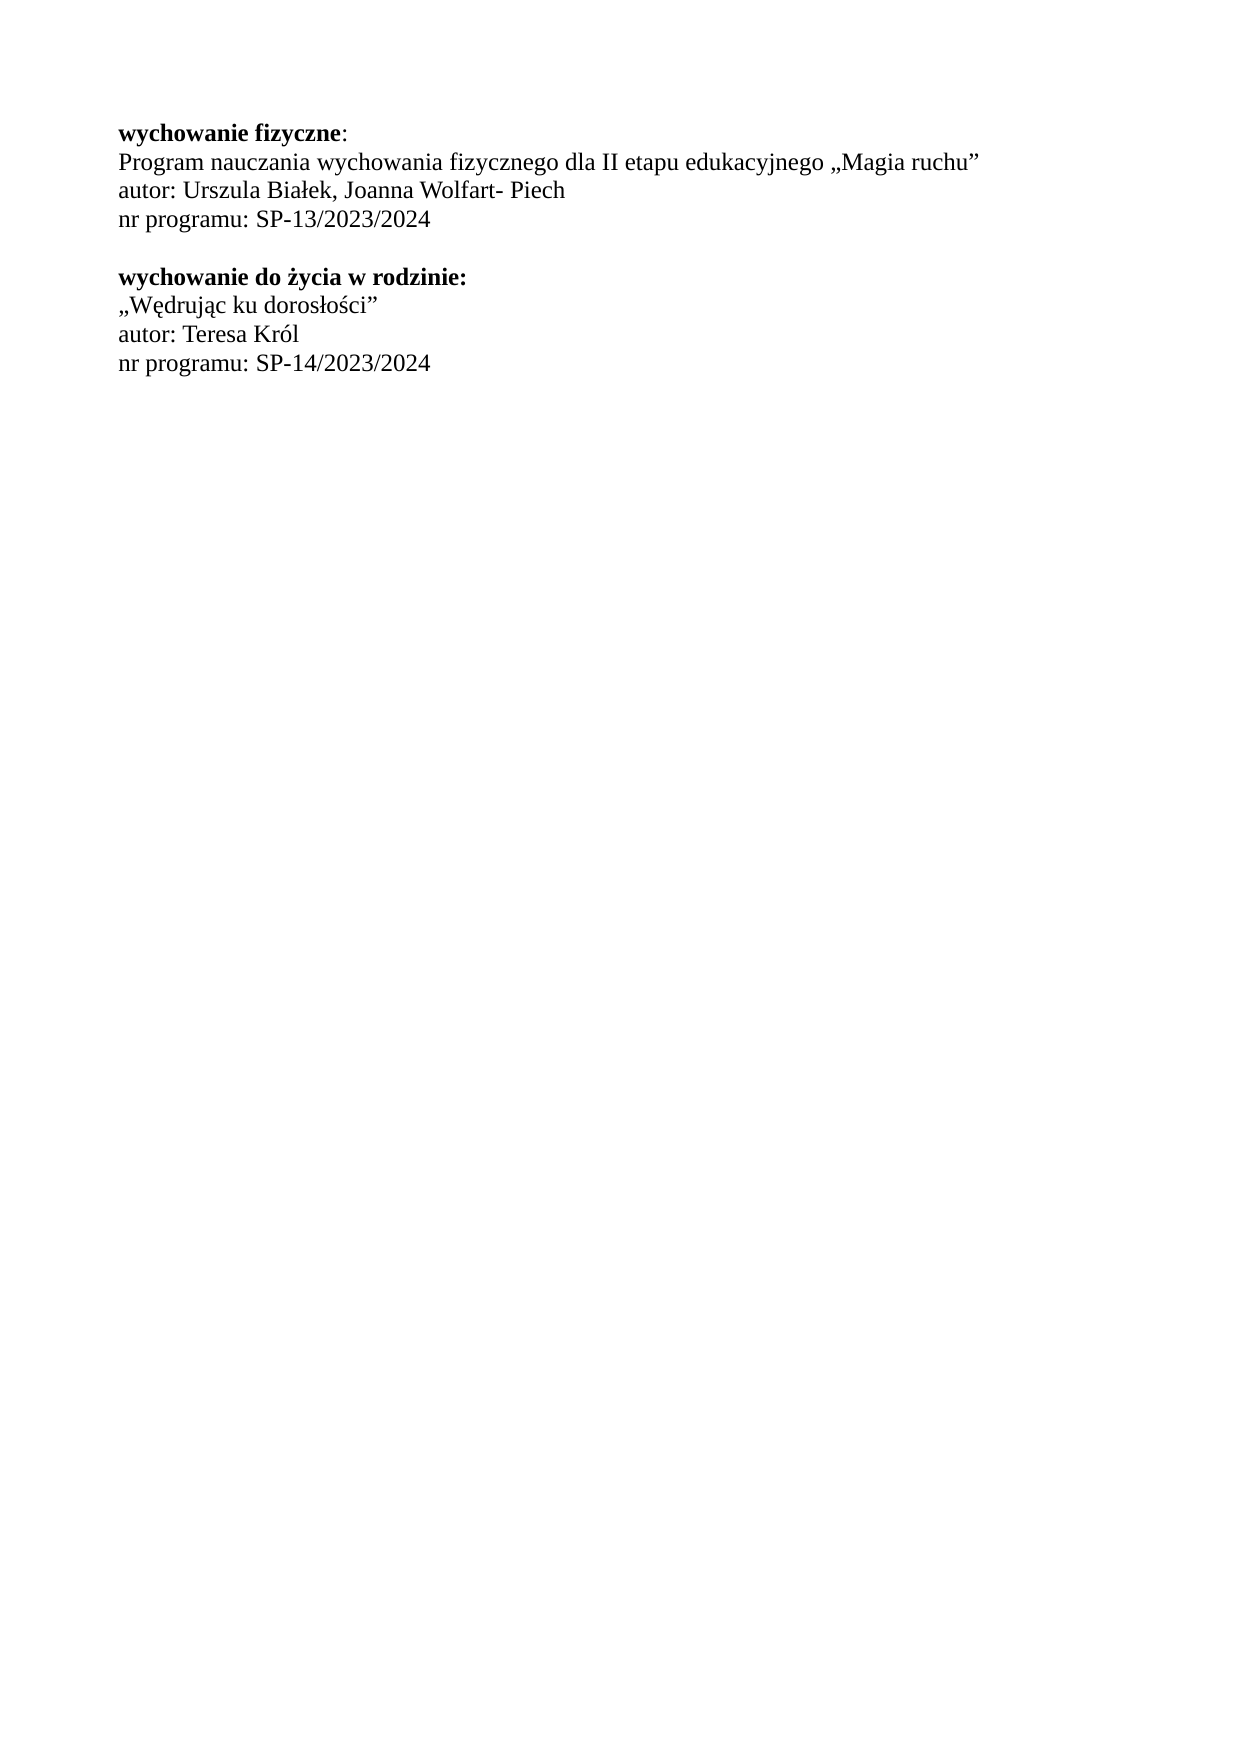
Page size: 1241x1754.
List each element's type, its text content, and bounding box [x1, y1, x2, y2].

text wychowanie fizyczne: [118, 118, 1122, 147]
text wychowanie do życia w rodzinie: [118, 262, 1122, 291]
text nr programu: SP-14/2023/2024 [118, 348, 1122, 377]
text Program nauczania wychowania fizycznego dla II etapu edukacyjnego „Magia ruchu” [118, 147, 1122, 176]
text autor: Teresa Król [118, 319, 1122, 348]
text autor: Urszula Białek, Joanna Wolfart- Piech [118, 176, 1122, 204]
text „Wędrując ku dorosłości” [118, 291, 1122, 319]
text nr programu: SP-13/2023/2024 [118, 204, 1122, 233]
